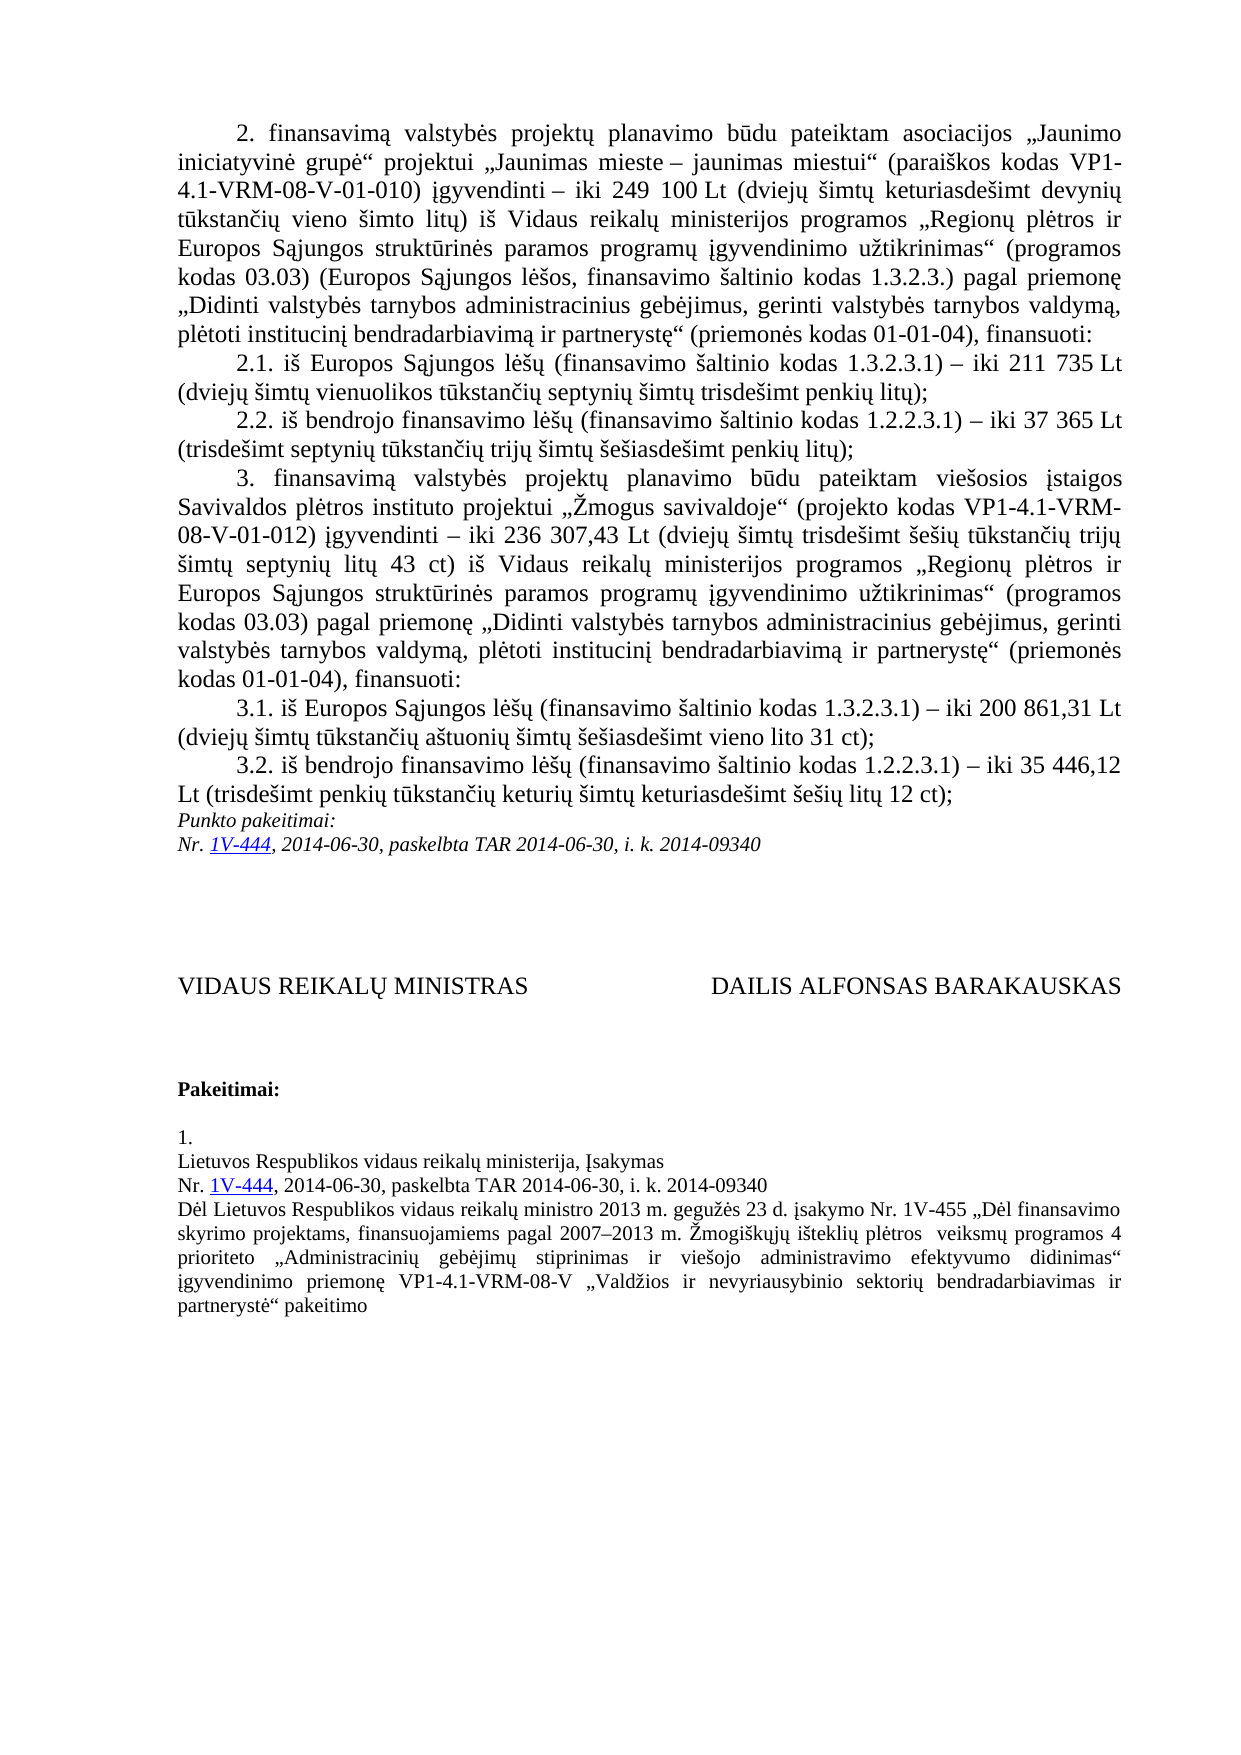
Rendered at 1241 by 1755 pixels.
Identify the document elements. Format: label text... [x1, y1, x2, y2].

text 3.2. iš bendrojo finansavimo lėšų (finansavimo šaltinio kodas 1.2.2.3.1) – iki 35 446,12 Lt (trisdešimt penkių tūkstančių keturių šimtų keturiasdešimt šešių litų 12 ct); [177, 751, 1122, 808]
text Nr. 1V-444, 2014-06-30, paskelbta TAR 2014-06-30, i. k. 2014-09340 [177, 832, 1122, 856]
text Punkto pakeitimai: [177, 808, 1122, 832]
text Nr. 1V-444, 2014-06-30, paskelbta TAR 2014-06-30, i. k. 2014-09340 [177, 1173, 1122, 1197]
text 2. finansavimą valstybės projektų planavimo būdu pateiktam asociacijos „Jaunimo iniciatyvinė grupė“ projektui „Jaunimas mieste – jaunimas miestui“ (paraiškos kodas VP1-4.1-VRM-08-V-01-010) įgyvendinti – iki 249 100 Lt (dviejų šimtų keturiasdešimt devynių tūkstančių vieno šimto litų) iš Vidaus reikalų ministerijos programos „Regionų plėtros ir Europos Sąjungos struktūrinės paramos programų įgyvendinimo užtikrinimas“ (programos kodas 03.03) (Europos Sąjungos lėšos, finansavimo šaltinio kodas 1.3.2.3.) pagal priemonę „Didinti valstybės tarnybos administracinius gebėjimus, gerinti valstybės tarnybos valdymą, plėtoti institucinį bendradarbiavimą ir partnerystę“ (priemonės kodas 01-01-04), finansuoti: [177, 118, 1122, 348]
text Lietuvos Respublikos vidaus reikalų ministerija, Įsakymas [177, 1149, 1122, 1173]
text 3. finansavimą valstybės projektų planavimo būdu pateiktam viešosios įstaigos Savivaldos plėtros instituto projektui „Žmogus savivaldoje“ (projekto kodas VP1-4.1-VRM-08-V-01-012) įgyvendinti – iki 236 307,43 Lt (dviejų šimtų trisdešimt šešių tūkstančių trijų šimtų septynių litų 43 ct) iš Vidaus reikalų ministerijos programos „Regionų plėtros ir Europos Sąjungos struktūrinės paramos programų įgyvendinimo užtikrinimas“ (programos kodas 03.03) pagal priemonę „Didinti valstybės tarnybos administracinius gebėjimus, gerinti valstybės tarnybos valdymą, plėtoti institucinį bendradarbiavimą ir partnerystę“ (priemonės kodas 01-01-04), finansuoti: [177, 463, 1122, 693]
text Dėl Lietuvos Respublikos vidaus reikalų ministro 2013 m. gegužės 23 d. įsakymo Nr. 1V-455 „Dėl finansavimo skyrimo projektams, finansuojamiems pagal 2007–2013 m. Žmogiškųjų išteklių plėtros veiksmų programos 4 prioriteto „Administracinių gebėjimų stiprinimas ir viešojo administravimo efektyvumo didinimas“ įgyvendinimo priemonę VP1-4.1-VRM-08-V „Valdžios ir nevyriausybinio sektorių bendradarbiavimas ir partnerystė“ pakeitimo [177, 1197, 1122, 1317]
text 1. [177, 1125, 1122, 1149]
text 3.1. iš Europos Sąjungos lėšų (finansavimo šaltinio kodas 1.3.2.3.1) – iki 200 861,31 Lt (dviejų šimtų tūkstančių aštuonių šimtų šešiasdešimt vieno lito 31 ct); [177, 693, 1122, 751]
text 2.1. iš Europos Sąjungos lėšų (finansavimo šaltinio kodas 1.3.2.3.1) – iki 211 735 Lt (dviejų šimtų vienuolikos tūkstančių septynių šimtų trisdešimt penkių litų); [177, 348, 1122, 406]
text Vidaus reikalų ministras Dailis Alfonsas Barakauskas [177, 971, 1122, 1000]
text Pakeitimai: [177, 1077, 1122, 1101]
text 2.2. iš bendrojo finansavimo lėšų (finansavimo šaltinio kodas 1.2.2.3.1) – iki 37 365 Lt (trisdešimt septynių tūkstančių trijų šimtų šešiasdešimt penkių litų); [177, 406, 1122, 463]
